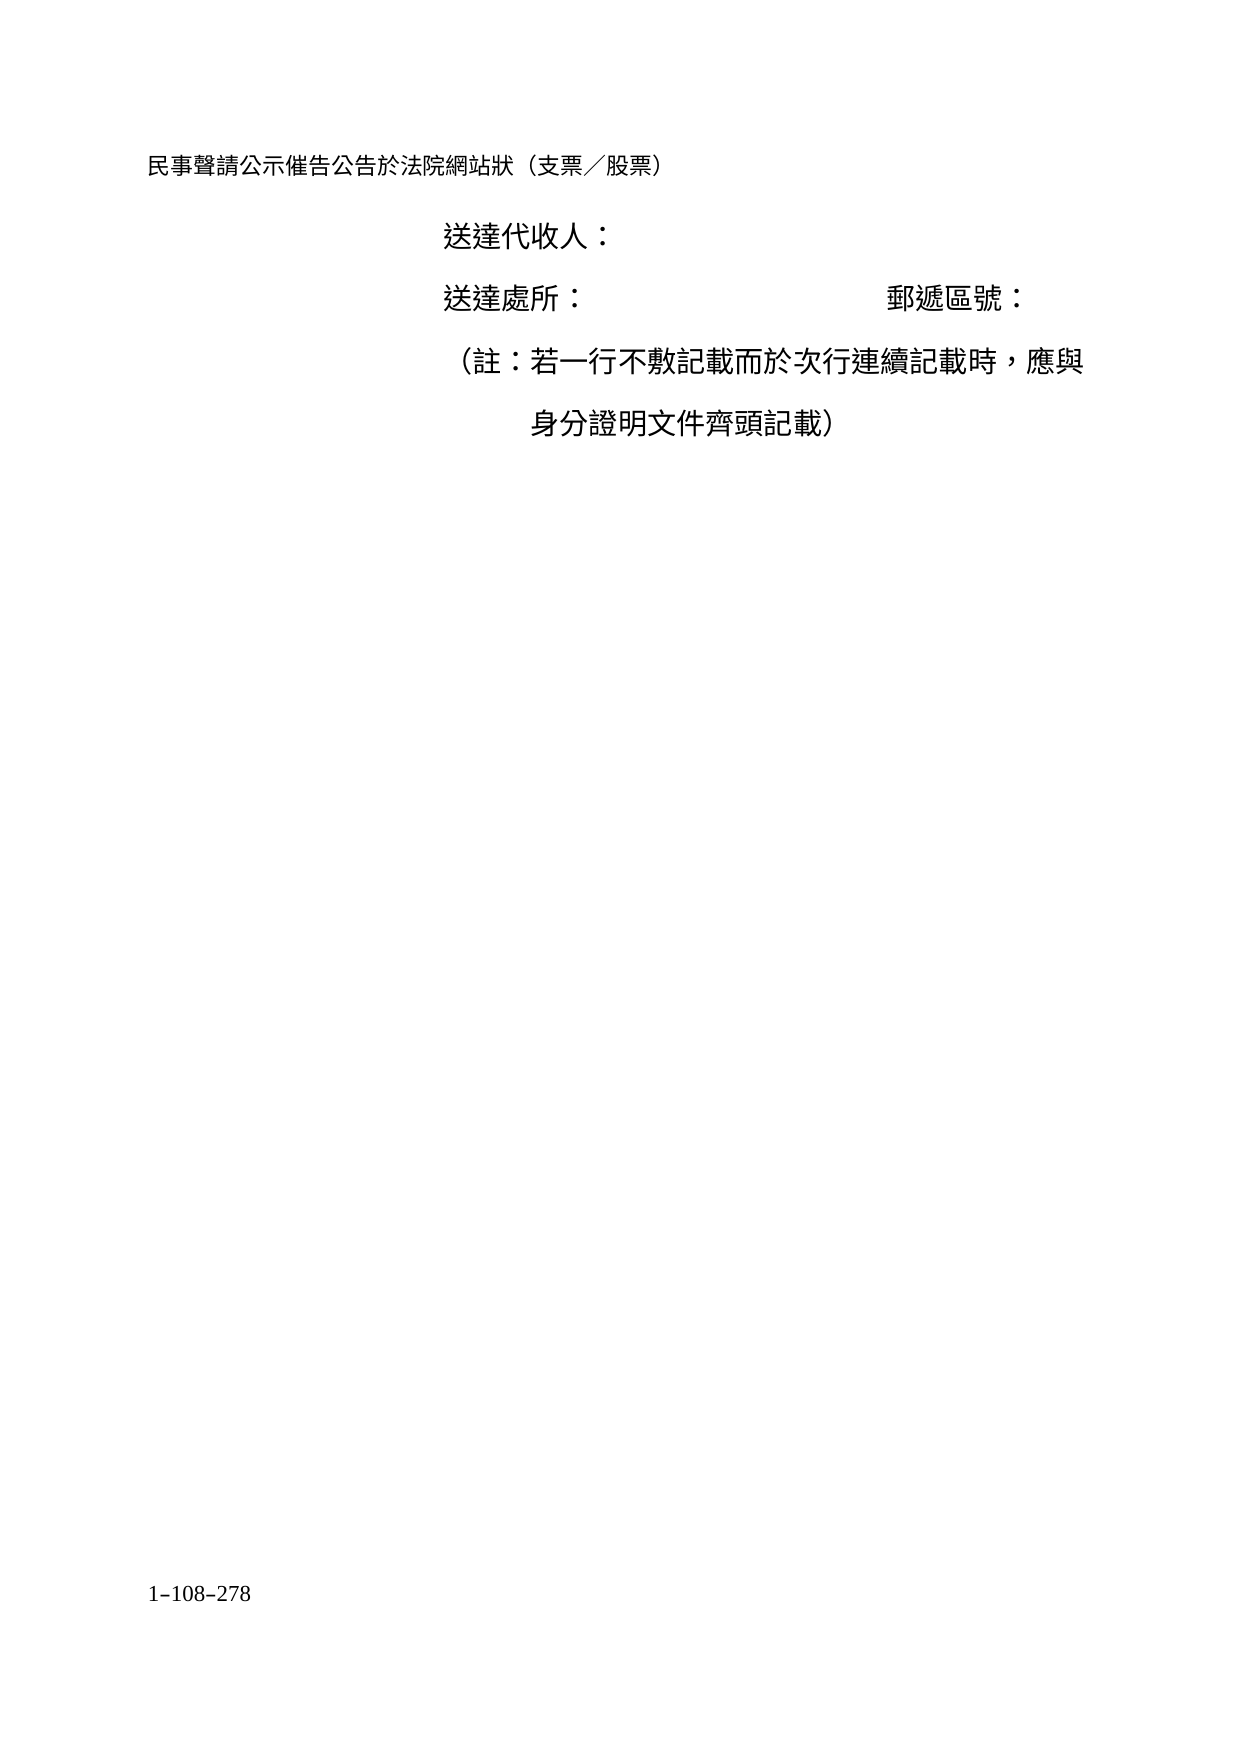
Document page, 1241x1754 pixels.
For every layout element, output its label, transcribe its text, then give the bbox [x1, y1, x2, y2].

text （註：若一行不敷記載而於次行連續記載時，應與身分證明文件齊頭記載） [443, 318, 1092, 443]
text 送達處所： 郵遞區號： [443, 255, 1092, 318]
text 送達代收人： [443, 193, 1092, 255]
